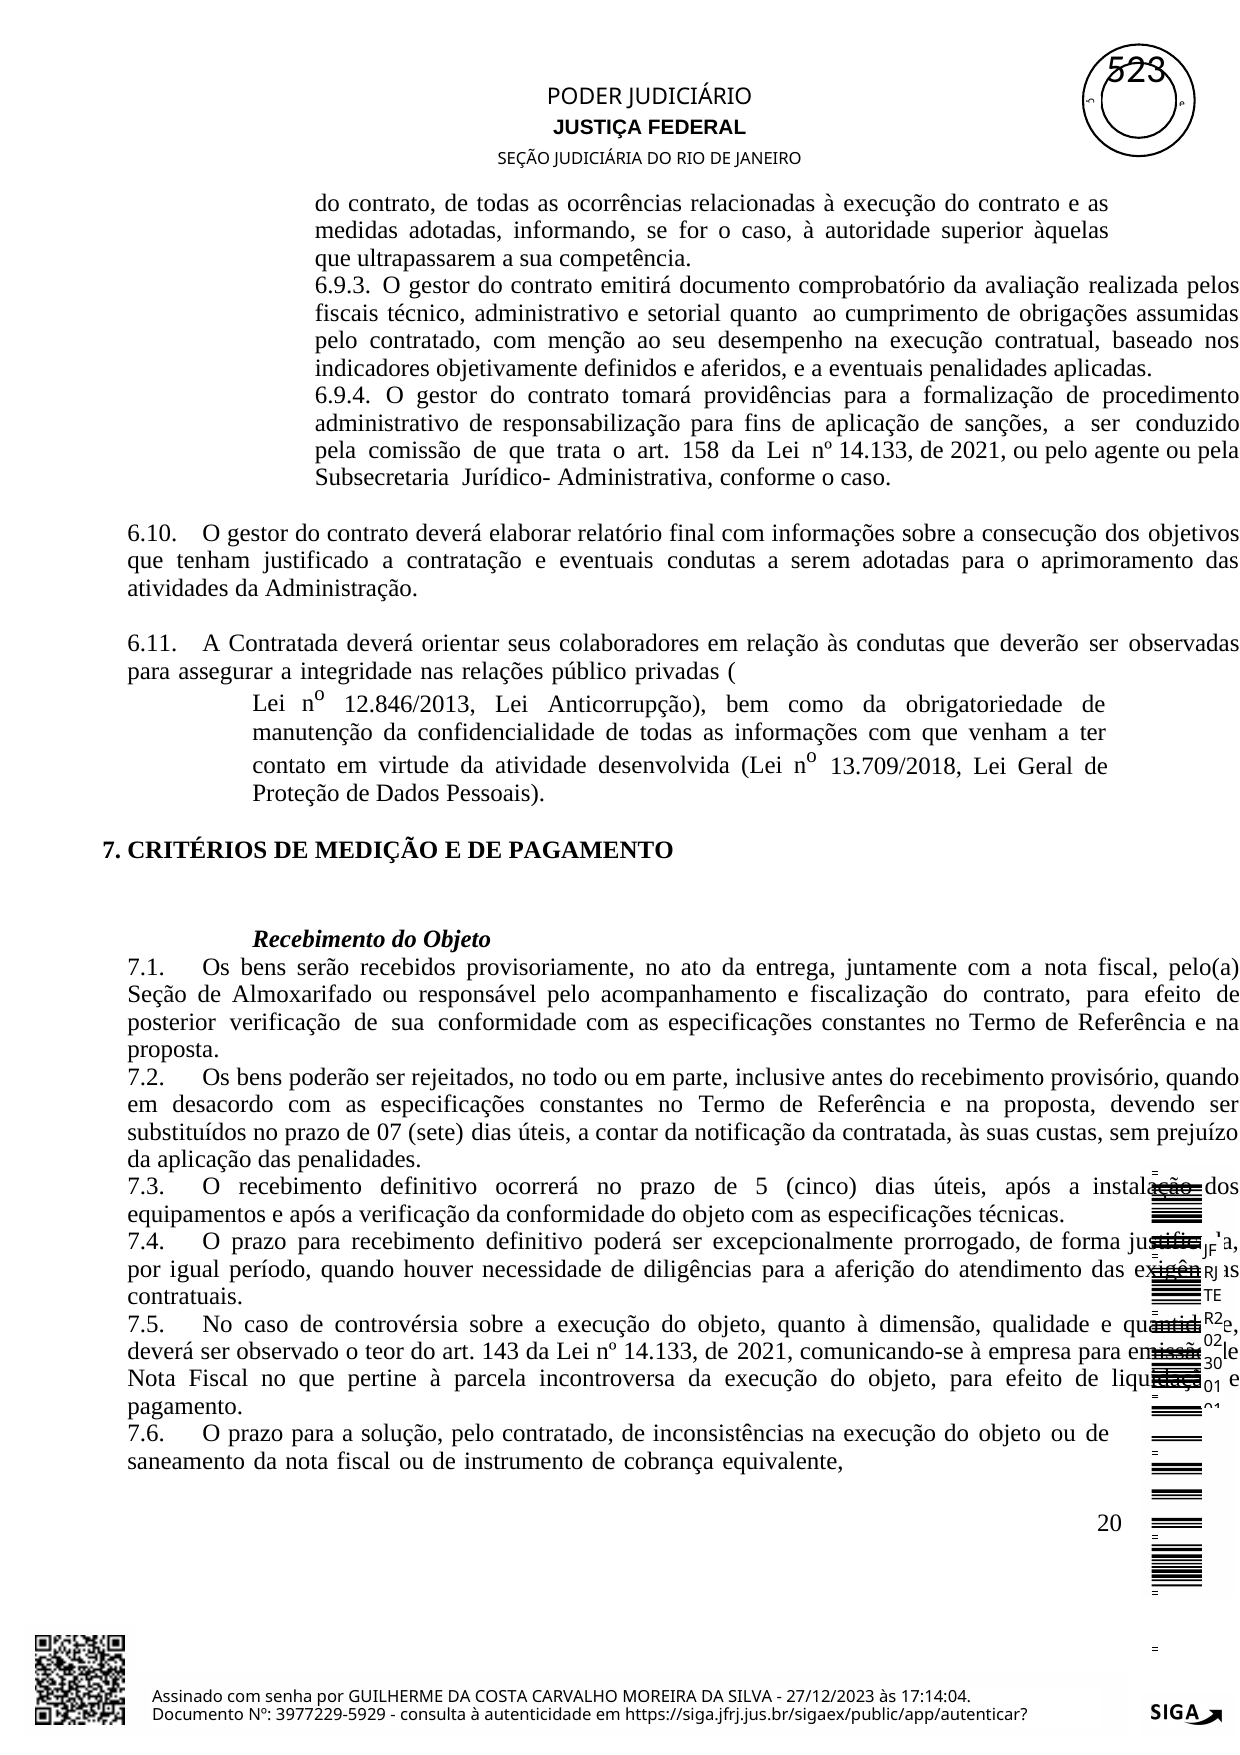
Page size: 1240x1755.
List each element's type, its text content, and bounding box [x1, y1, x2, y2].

list O prazo para recebimento definitivo poderá ser excepcionalmente prorrogado, de forma justificada, por igual período, quando houver necessidade de diligências para a aferição do atendimento das exigências contratuais. [127, 1228, 1140, 1310]
text JUSTIÇA FEDERAL [0, 111, 32, 128]
text 13.709/2018, Lei Geral de [830, 751, 1239, 779]
list O prazo para a solução, pelo contratado, de inconsistências na execução do objeto ou de saneamento da nota fiscal ou de instrumento de cobrança equivalente, [127, 1420, 1109, 1475]
text 20 [127, 1508, 1122, 1537]
list CRITÉRIOS DE MEDIÇÃO E DE PAGAMENTO [102, 836, 819, 864]
list No caso de controvérsia sobre a execução do objeto, quanto à dimensão, qualidade e quantidade, deverá ser observado o teor do art. 143 da Lei nº 14.133, de 2021, comunicando-se à empresa para emissão de Nota Fiscal no que pertine à parcela incontroversa da execução do objeto, para efeito de liquidação e pagamento. [127, 1310, 1140, 1420]
text PODER JUDICIÁRIO [0, 70, 32, 87]
list O gestor do contrato deverá elaborar relatório final com informações sobre a consecução dos objetivos que tenham justificado a contratação e eventuais condutas a serem adotadas para o aprimoramento das atividades da Administração. [127, 519, 1239, 602]
list O gestor do contrato emitirá documento comprobatório da avaliação realizada pelos fiscais técnico, administrativo e setorial quanto ao cumprimento de obrigações assumidas pelo contratado, com menção ao seu desempenho na execução contratual, baseado nos indicadores objetivamente definidos e aferidos, e a eventuais penalidades aplicadas. [314, 272, 1239, 381]
subtitle Recebimento do Objeto [252, 925, 1239, 953]
text e [1179, 97, 1193, 105]
list O gestor do contrato tomará providências para a formalização de procedimento administrativo de responsabilização para fins de aplicação de sanções, a ser conduzido pela comissão de que trata o art. 158 da Lei nº 14.133, de 2021, ou pelo agente ou pela Subsecretaria Jurídico- Administrativa, conforme o caso. [314, 382, 1239, 491]
text JUSTIÇA FEDERAL [212, 114, 1087, 138]
text SEÇÃO JUDICIÁRIA DO RIO DE JANEIRO [211, 146, 1087, 169]
list Os bens serão recebidos provisoriamente, no ato da entrega, juntamente com a nota fiscal, pelo(a) Seção de Almoxarifado ou responsável pelo acompanhamento e fiscalização do contrato, para efeito de posterior verificação de sua conformidade com as especificações constantes no Termo de Referência e na proposta. [127, 953, 1239, 1063]
text Lei no [252, 684, 327, 718]
list A Contratada deverá orientar seus colaboradores em relação às condutas que deverão ser observadas para assegurar a integridade nas relações público privadas ( [127, 630, 1239, 684]
text contato em virtude da atividade desenvolvida (Lei no Proteção de Dados Pessoais). [252, 746, 819, 807]
list O recebimento definitivo ocorrerá no prazo de 5 (cinco) dias úteis, após a instalação dos equipamentos e após a verificação da conformidade do objeto com as especificações técnicas. [127, 1173, 1140, 1228]
text 12.846/2013, Lei Anticorrupção), bem como da obrigatoriedade de [344, 689, 1239, 718]
text do contrato, de todas as ocorrências relacionadas à execução do contrato e as medidas adotadas, informando, se for o caso, à autoridade superior àquelas que ultrapassarem a sua competência. [314, 189, 1109, 272]
text manutenção da confidencialidade de todas as informações com que venham a ter [252, 718, 1239, 746]
text ç [1085, 98, 1099, 106]
list Os bens poderão ser rejeitados, no todo ou em parte, inclusive antes do recebimento provisório, quando em desacordo com as especificações constantes no Termo de Referência e na proposta, devendo ser substituídos no prazo de 07 (sete) dias úteis, a contar da notificação da contratada, às suas custas, sem prejuízo da aplicação das penalidades. [127, 1063, 1239, 1173]
text PODER JUDICIÁRIO [212, 79, 1085, 111]
list JFRJTER202300101A [1203, 1238, 1224, 1408]
